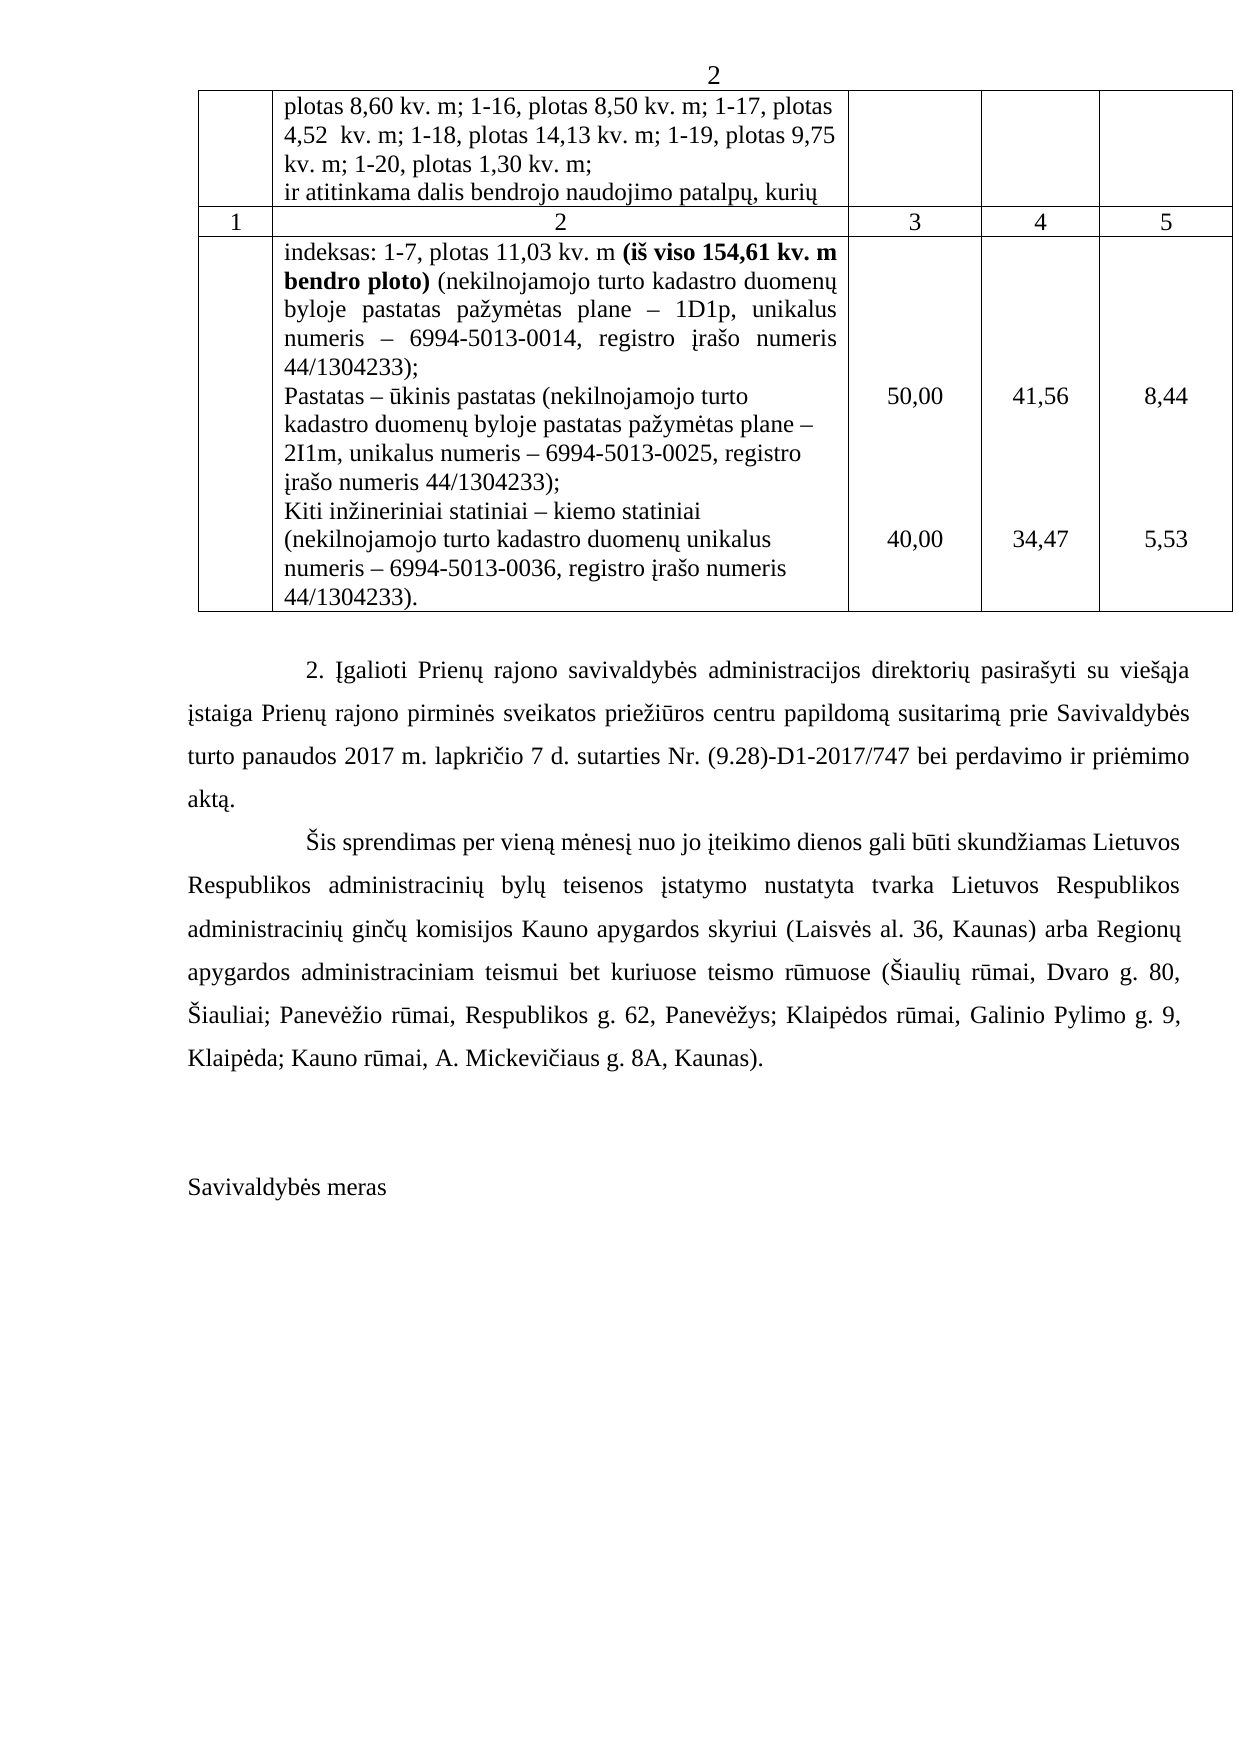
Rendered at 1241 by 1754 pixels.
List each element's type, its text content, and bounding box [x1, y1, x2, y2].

table_cell 8,44 5,53 [1100, 237, 1232, 611]
table_cell 41,56 34,47 [982, 237, 1099, 611]
text Šis sprendimas per vieną mėnesį nuo jo įteikimo dienos gali būti skundžiamas Lietuvos Respublikos administracinių bylų teisenos įstatymo nustatyta tvarka Lietuvos Respublikos administracinių ginčų komisijos Kauno apygardos skyriui (Laisvės al. 36, Kaunas) arba Regionų apygardos administraciniam teismui bet kuriuose teismo rūmuose (Šiaulių rūmai, Dvaro g. 80, Šiauliai; Panevėžio rūmai, Respublikos g. 62, Panevėžys; Klaipėdos rūmai, Galinio Pylimo g. 9, Klaipėda; Kauno rūmai, A. Mickevičiaus g. 8A, Kaunas). [187, 827, 1181, 1072]
table_cell plotas 8,60 kv. m; 1-16, plotas 8,50 kv. m; 1-17, plotas 4,52 kv. m; 1-18, plotas 14,13 kv. m; 1-19, plotas 9,75 kv. m; 1-20, plotas 1,30 kv. m; ir atitinkama dalis bendrojo naudojimo patalpų, kurių [273, 91, 848, 206]
table_cell 4 [982, 207, 1099, 236]
text 2. Įgalioti Prienų rajono savivaldybės administracijos direktorių pasirašyti su viešąja įstaiga Prienų rajono pirminės sveikatos priežiūros centru papildomą susitarimą prie Savivaldybės turto panaudos 2017 m. lapkričio 7 d. sutarties Nr. (9.28)-D1-2017/747 bei perdavimo ir priėmimo aktą. [187, 655, 1191, 813]
table_cell 50,00 40,00 [849, 237, 981, 611]
table_cell indeksas: 1-7, plotas 11,03 kv. m (iš viso 154,61 kv. m bendro ploto) (nekilnojamojo turto kadastro duomenų byloje pastatas pažymėtas plane – 1D1p, unikalus numeris – 6994-5013-0014, registro įrašo numeris 44/1304233); Pastatas – ūkinis pastatas (nekilnojamojo turto kadastro duomenų byloje pastatas pažymėtas plane – 2I1m, unikalus numeris – 6994-5013-0025, registro įrašo numeris 44/1304233); Kiti inžineriniai statiniai – kiemo statiniai (nekilnojamojo turto kadastro duomenų unikalus numeris – 6994-5013-0036, registro įrašo numeris 44/1304233). [273, 237, 848, 611]
table_cell [199, 91, 272, 206]
table_cell [982, 91, 1099, 206]
table_cell [199, 237, 272, 611]
table_cell [849, 91, 981, 206]
text Savivaldybės meras [187, 1172, 1191, 1201]
table_cell 3 [849, 207, 981, 236]
table_cell 1 [199, 207, 272, 236]
table_cell [1100, 91, 1232, 206]
table_cell 2 [273, 207, 848, 236]
table_cell 5 [1100, 207, 1232, 236]
